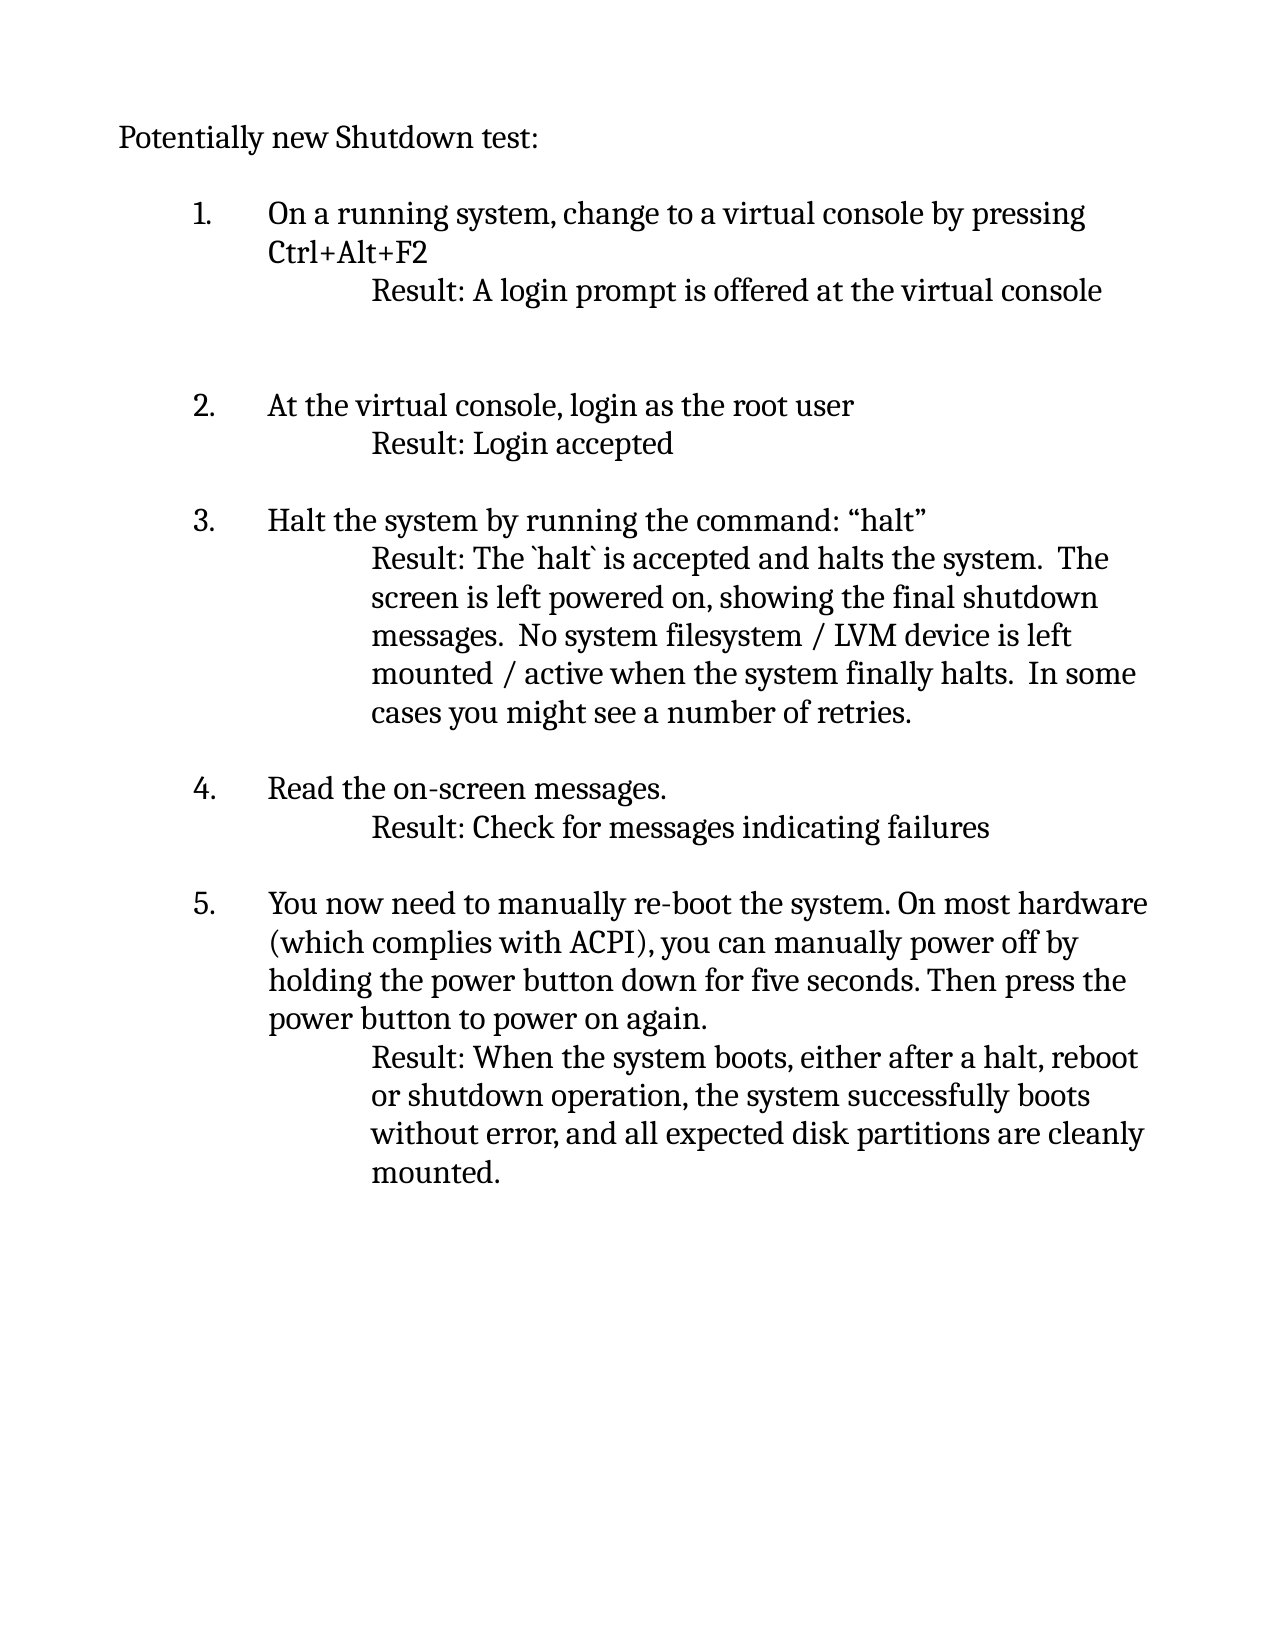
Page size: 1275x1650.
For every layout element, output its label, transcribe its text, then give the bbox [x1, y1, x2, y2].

list On a running system, change to a virtual console by pressing Ctrl+Alt+F2 [193, 195, 1157, 271]
list Result: A login prompt is offered at the virtual console [268, 271, 1157, 310]
list You now need to manually re-boot the system. On most hardware (which complies with ACPI), you can manually power off by holding the power button down for five seconds. Then press the power button to power on again. [193, 885, 1157, 1038]
list Result: The `halt` is accepted and halts the system. The screen is left powered on, showing the final shutdown messages. No system filesystem / LVM device is left mounted / active when the system finally halts. In some cases you might see a number of retries. [268, 540, 1157, 731]
list Result: Login accepted [268, 425, 1157, 463]
list Result: Check for messages indicating failures [268, 808, 1157, 846]
list Halt the system by running the command: “halt” [193, 501, 1157, 540]
text Potentially new Shutdown test: [118, 118, 1157, 156]
list Read the on-screen messages. [193, 770, 1157, 808]
list At the virtual console, login as the root user [193, 386, 1157, 425]
list Result: When the system boots, either after a halt, reboot or shutdown operation, the system successfully boots without error, and all expected disk partitions are cleanly mounted. [268, 1038, 1157, 1191]
